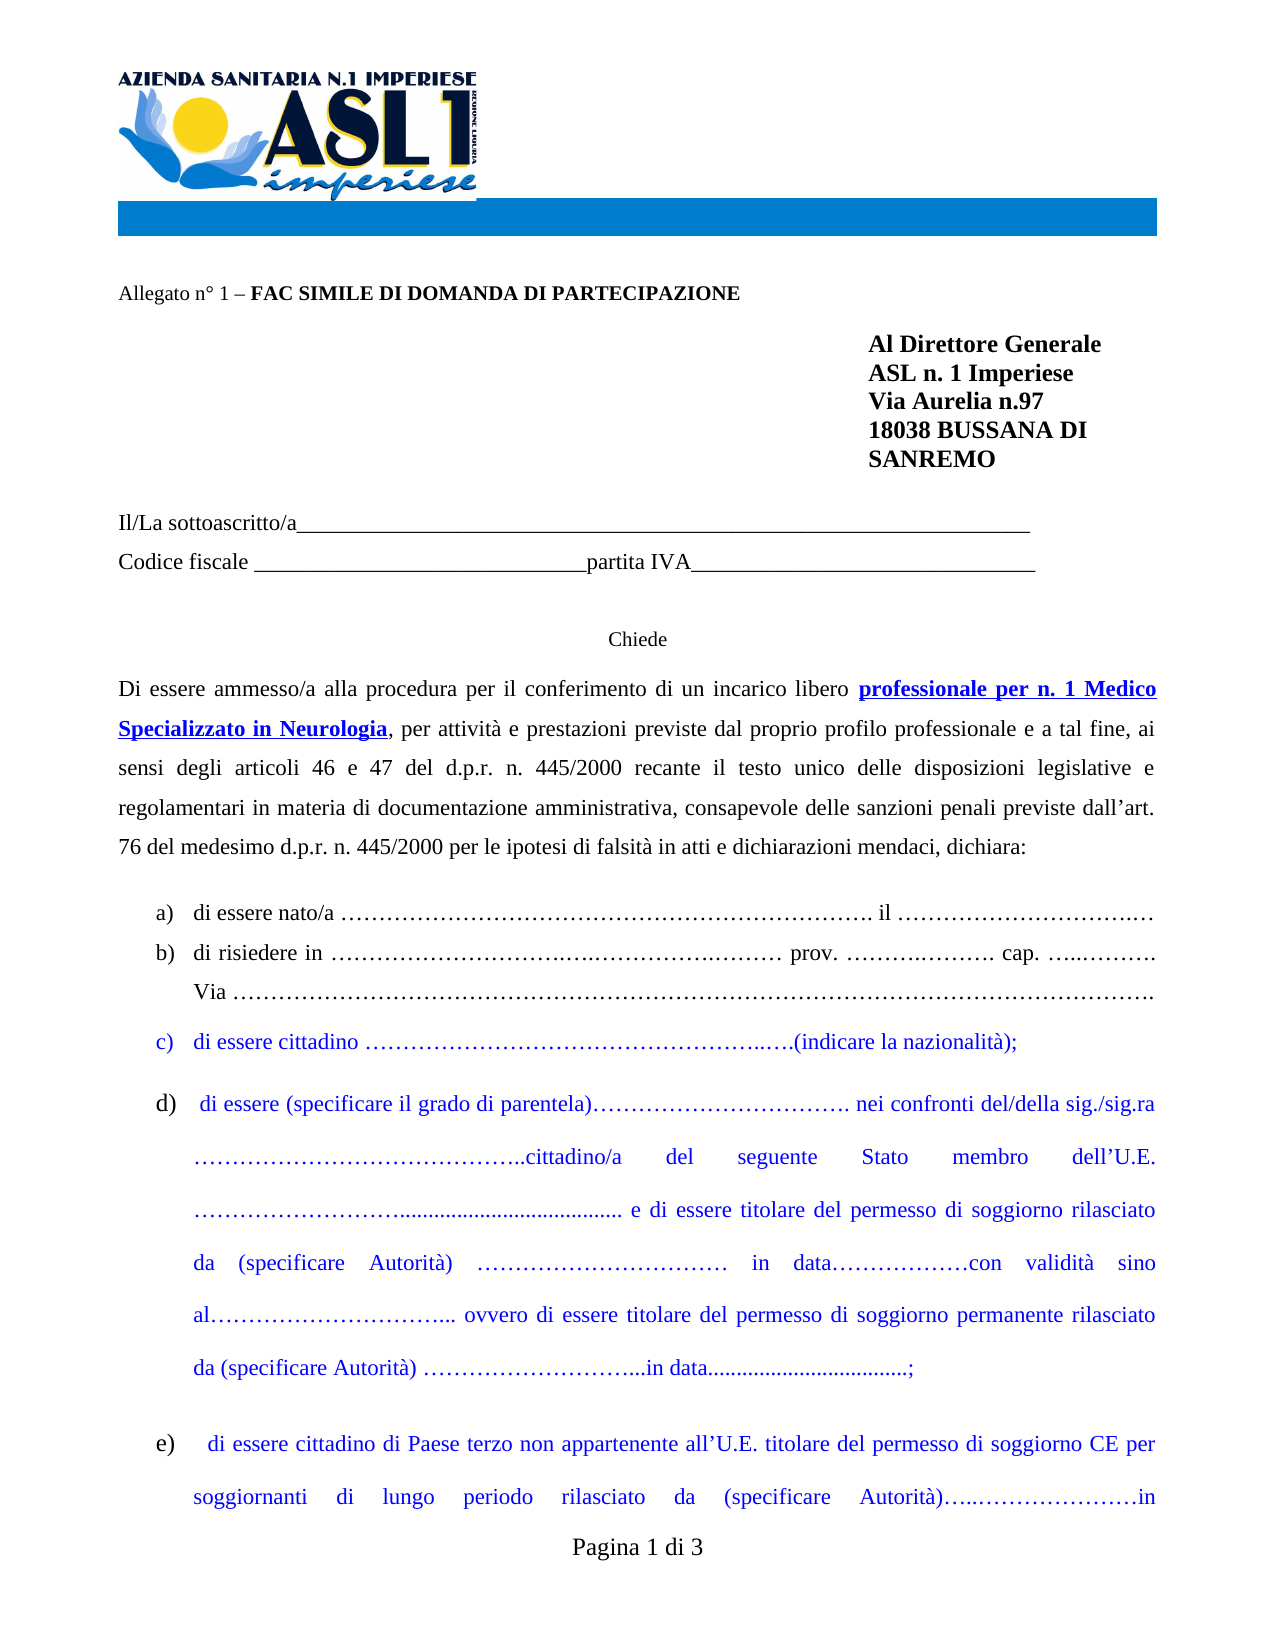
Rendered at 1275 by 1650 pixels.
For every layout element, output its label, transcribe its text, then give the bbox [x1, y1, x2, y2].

list di risiedere in ………………………….….…………….……… prov. ……….………. cap. …..………. Via …………………………………………………………………………………………………………. [156, 938, 1157, 1004]
list di essere cittadino ……………………………………………..….(indicare la nazionalità); [156, 1028, 1157, 1054]
list di essere (specificare il grado di parentela)……………………………. nei confronti del/della sig./sig.ra ……………………………………..cittadino/a del seguente Stato membro dell’U.E. ………………………....................................... e di essere titolare del permesso di soggiorno rilasciato da (specificare Autorità) …………………………… in data………………con validità sino al…………………………... ovvero di essere titolare del permesso di soggiorno permanente rilasciato da (specificare Autorità) ………………………...in data...................................; [156, 1088, 1157, 1381]
text Il/La sottoascritto/a________________________________________________________________ [118, 509, 1157, 535]
list di essere cittadino di Paese terzo non appartenente all’U.E. titolare del permesso di soggiorno CE per soggiornanti di lungo periodo rilasciato da (specificare Autorità)…..…………………in [156, 1428, 1157, 1509]
text Al Direttore Generale [868, 329, 1157, 358]
text Codice fiscale _____________________________partita IVA______________________________ [118, 548, 1157, 574]
text Via Aurelia n.97 [868, 386, 1157, 415]
subtitle ASL n. 1 Imperiese [868, 358, 1157, 386]
text Chiede [118, 627, 1157, 651]
text Di essere ammesso/a alla procedura per il conferimento di un incarico libero professionale per n. 1 Medico Specializzato in Neurologia, per attività e prestazioni previste dal proprio profilo professionale e a tal fine, ai sensi degli articoli 46 e 47 del d.p.r. n. 445/2000 recante il testo unico delle disposizioni legislative e regolamentari in materia di documentazione amministrativa, consapevole delle sanzioni penali previste dall’art. 76 del medesimo d.p.r. n. 445/2000 per le ipotesi di falsità in atti e dichiarazioni mendaci, dichiara: [118, 675, 1157, 859]
text 18038 BUSSANA DI SANREMO [868, 415, 1157, 473]
text Allegato n° 1 – FAC SIMILE DI DOMANDA DI PARTECIPAZIONE [118, 281, 1157, 305]
list di essere nato/a ……………………………………………………………. il ………………………….… [156, 899, 1157, 925]
